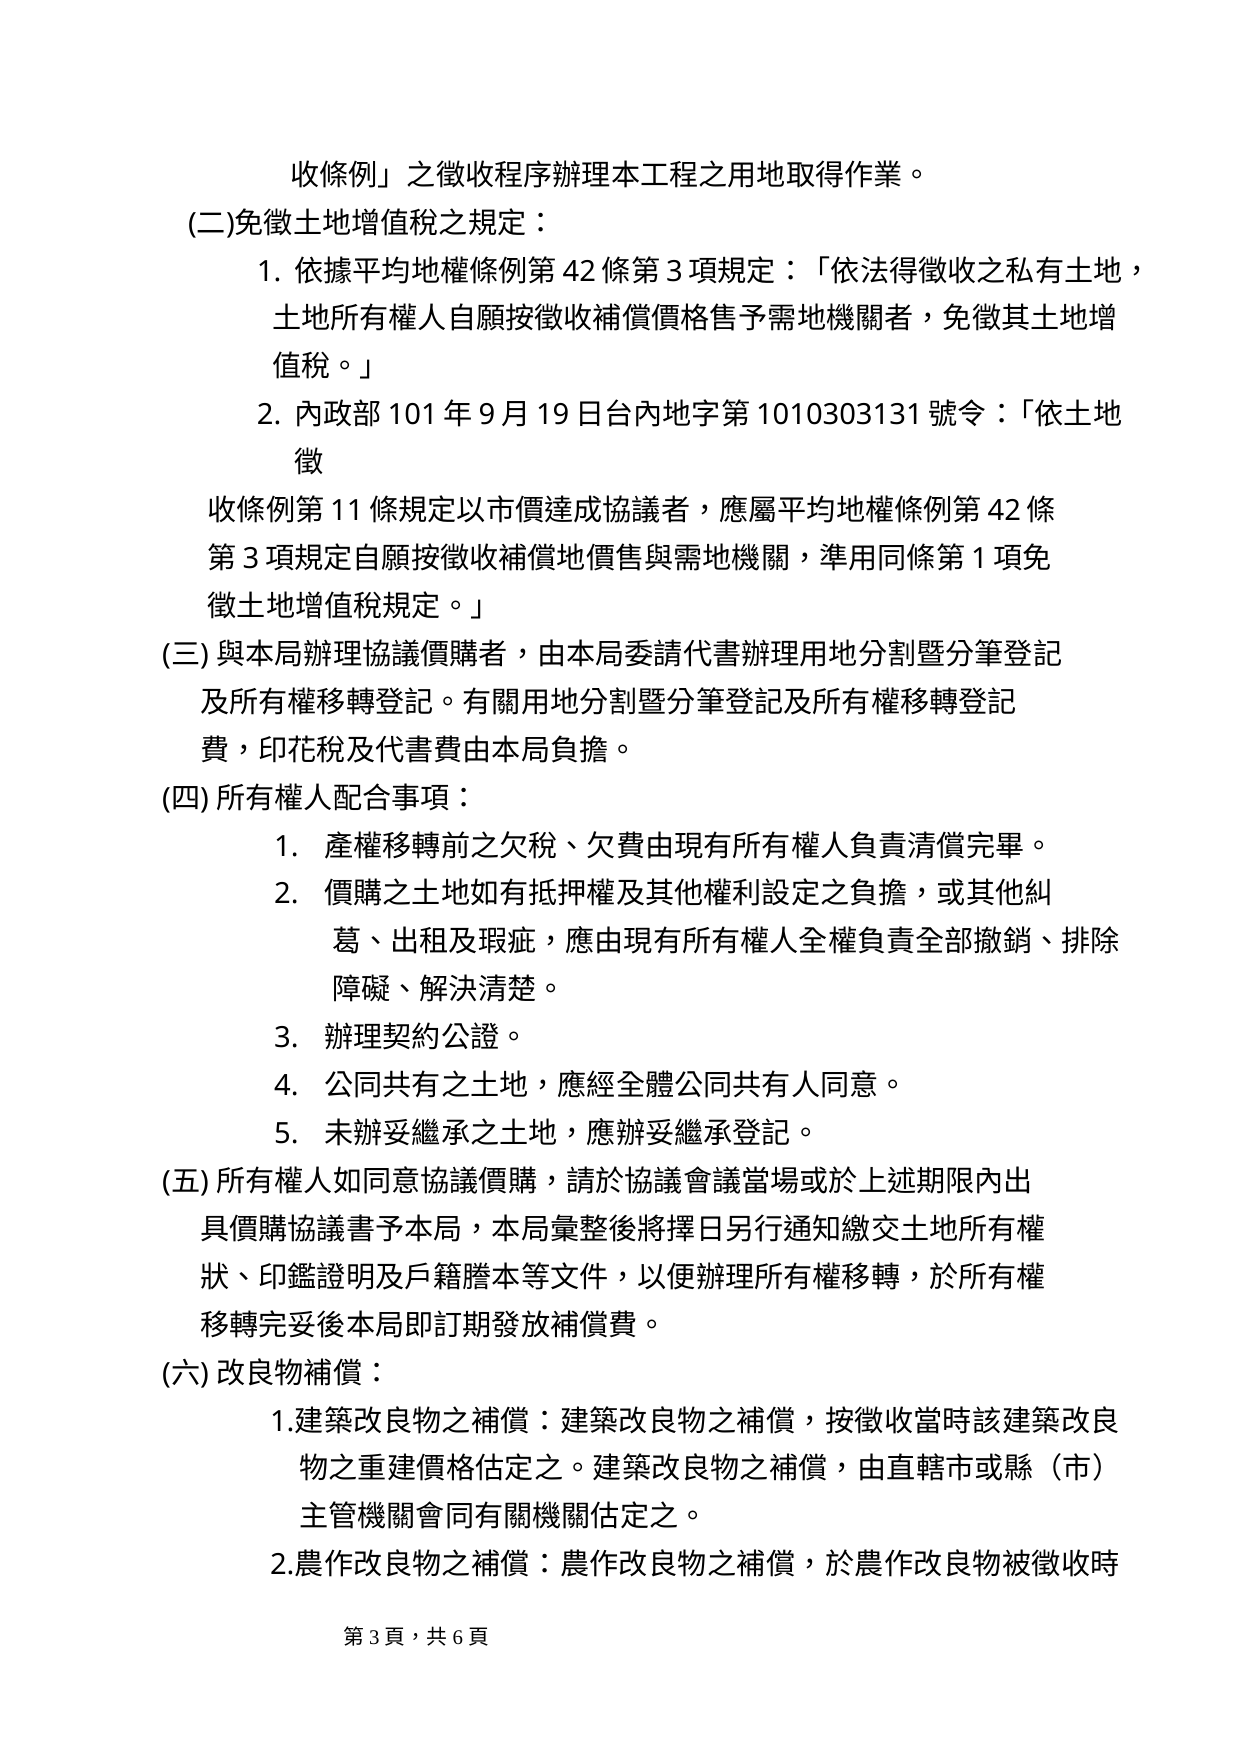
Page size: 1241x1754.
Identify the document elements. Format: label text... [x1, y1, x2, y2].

text 葛、出租及瑕疵，應由現有所有權人全權負責全部撤銷、排除障礙、解決清楚。 [332, 913, 1122, 1009]
text 收條例第11條規定以市價達成協議者，應屬平均地權條例第42條 [124, 482, 1122, 530]
text 移轉完妥後本局即訂期發放補償費。 [124, 1297, 1122, 1345]
text (五) 所有權人如同意協議價購，請於協議會議當場或於上述期限內出 [124, 1153, 1122, 1201]
text 收條例」之徵收程序辦理本工程之用地取得作業。 [261, 147, 1122, 195]
text (四) 所有權人配合事項： [124, 770, 1122, 818]
list 未辦妥繼承之土地，應辦妥繼承登記。 [255, 1105, 1122, 1153]
text 值稅。」 [257, 338, 1122, 386]
text 徵土地增值稅規定。」 [124, 578, 1122, 626]
text 第3項規定自願按徵收補償地價售與需地機關，準用同條第1項免 [124, 530, 1122, 578]
list 價購之土地如有抵押權及其他權利設定之負擔，或其他糾 [274, 866, 1122, 913]
text 2.農作改良物之補償：農作改良物之補償，於農作改良物被徵收時 [270, 1536, 1122, 1584]
text 1.建築改良物之補償：建築改良物之補償，按徵收當時該建築改良物之重建價格估定之。建築改良物之補償，由直轄市或縣（市）主管機關會同有關機關估定之。 [270, 1393, 1122, 1536]
list 公同共有之土地，應經全體公同共有人同意。 [255, 1057, 1122, 1105]
text 費，印花稅及代書費由本局負擔。 [124, 722, 1122, 770]
list 內政部101年9月19日台內地字第1010303131號令：「依土地徵 [257, 386, 1122, 482]
text 土地所有權人自願按徵收補償價格售予需地機關者，免徵其土地增 [257, 291, 1122, 338]
text (二)免徵土地增值稅之規定： [180, 195, 1122, 243]
text (六) 改良物補償： [124, 1345, 1122, 1393]
text 狀、印鑑證明及戶籍謄本等文件，以便辦理所有權移轉，於所有權 [124, 1249, 1122, 1297]
text 及所有權移轉登記。有關用地分割暨分筆登記及所有權移轉登記 [124, 674, 1122, 722]
list 依據平均地權條例第42條第3項規定：「依法得徵收之私有土地， [257, 243, 1122, 291]
text (三) 與本局辦理協議價購者，由本局委請代書辦理用地分割暨分筆登記 [124, 626, 1122, 674]
list 辦理契約公證。 [255, 1009, 1122, 1057]
list 產權移轉前之欠稅、欠費由現有所有權人負責清償完畢。 [274, 818, 1122, 866]
text 具價購協議書予本局，本局彙整後將擇日另行通知繳交土地所有權 [124, 1201, 1122, 1249]
